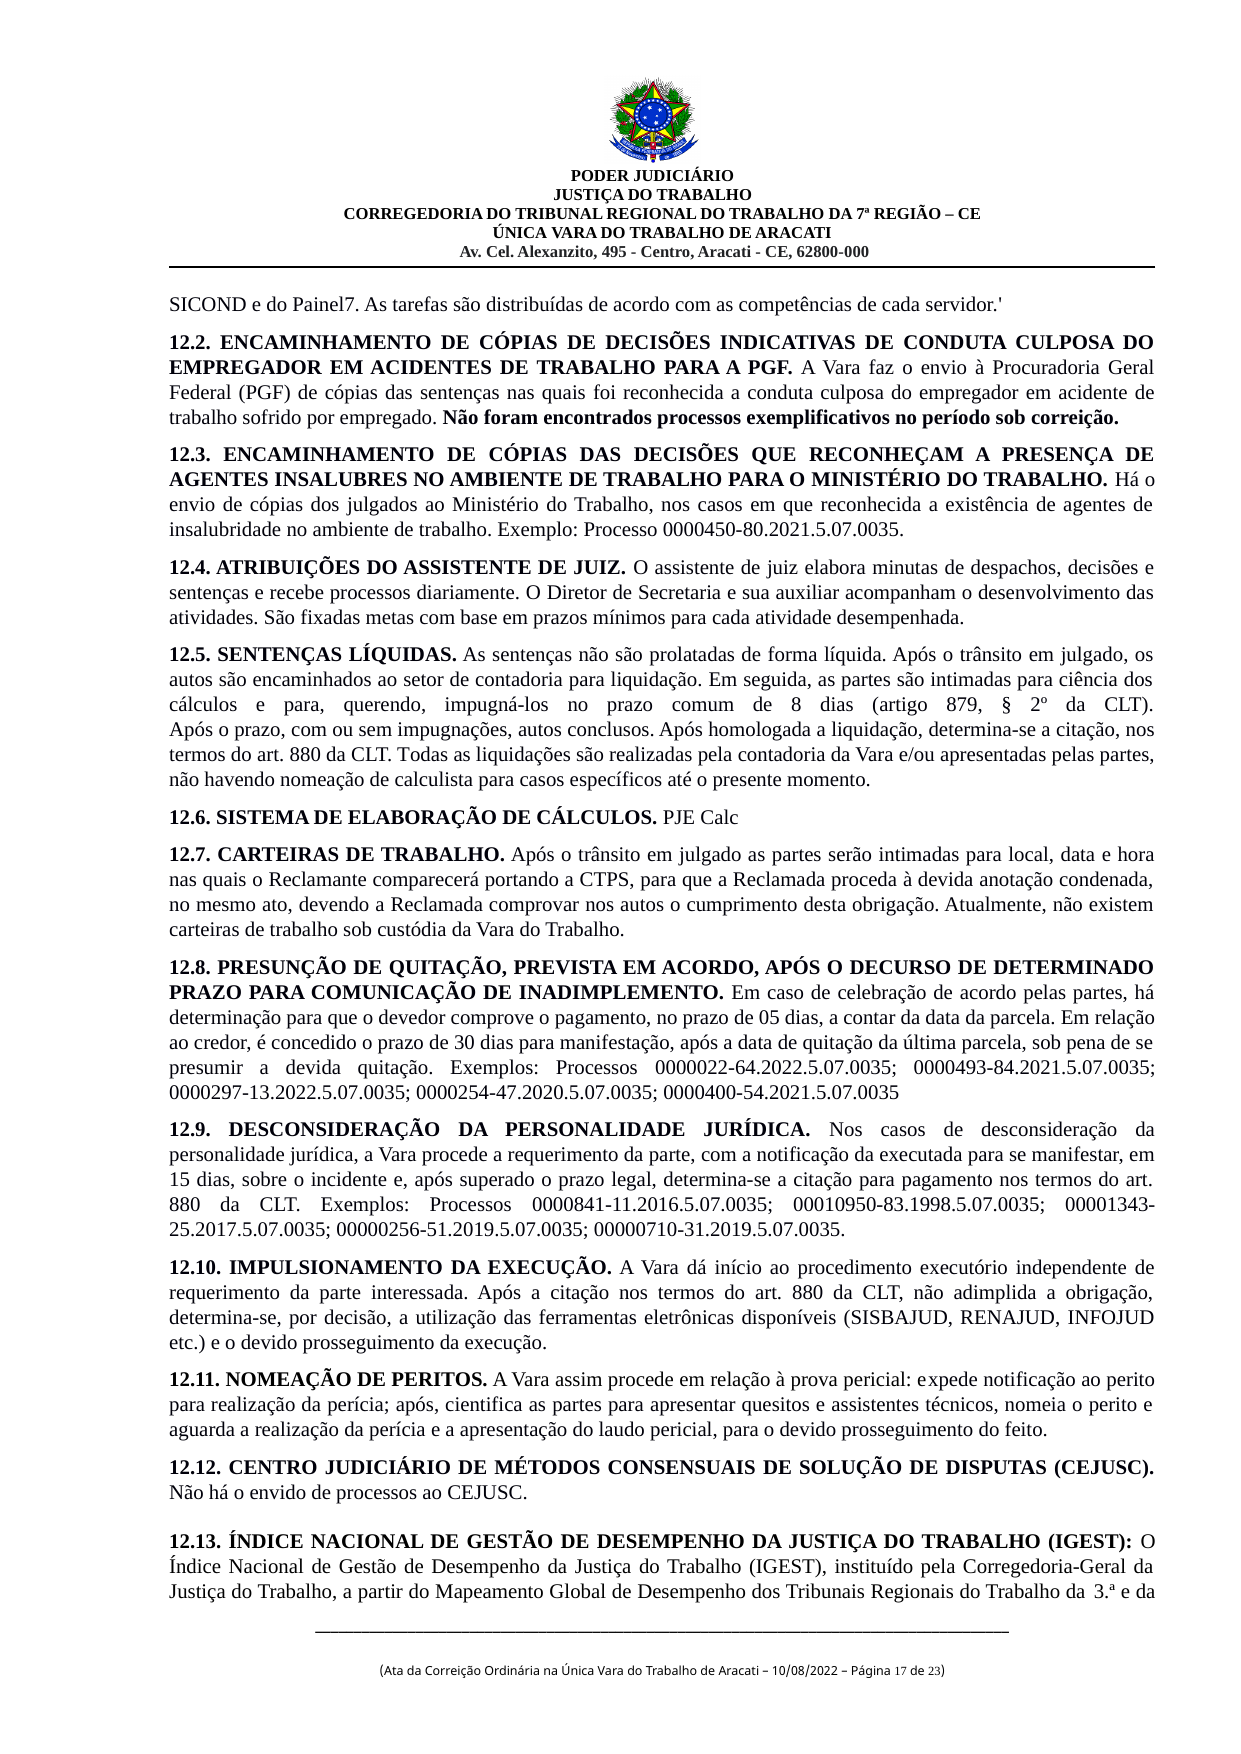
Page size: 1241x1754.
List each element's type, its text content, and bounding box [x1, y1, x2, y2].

text 12.7. CARTEIRAS DE TRABALHO. Após o trânsito em julgado as partes serão intimadas para local, data e hora nas quais o Reclamante comparecerá portando a CTPS, para que a Reclamada proceda à devida anotação condenada, no mesmo ato, devendo a Reclamada comprovar nos autos o cumprimento desta obrigação. Atualmente, não existem carteiras de trabalho sob custódia da Vara do Trabalho. [169, 842, 1155, 942]
text 12.11. NOMEAÇÃO DE PERITOS. A Vara assim procede em relação à prova pericial: expede notificação ao perito para realização da perícia; após, cientifica as partes para apresentar quesitos e assistentes técnicos, nomeia o perito e aguarda a realização da perícia e a apresentação do laudo pericial, para o devido prosseguimento do feito. [169, 1367, 1155, 1442]
text 12.10. IMPULSIONAMENTO DA EXECUÇÃO. A Vara dá início ao procedimento executório independente de requerimento da parte interessada. Após a citação nos termos do art. 880 da CLT, não adimplida a obrigação, determina-se, por decisão, a utilização das ferramentas eletrônicas disponíveis (SISBAJUD, RENAJUD, INFOJUD etc.) e o devido prosseguimento da execução. [169, 1254, 1155, 1354]
text 12.5. SENTENÇAS LÍQUIDAS. As sentenças não são prolatadas de forma líquida. Após o trânsito em julgado, os autos são encaminhados ao setor de contadoria para liquidação. Em seguida, as partes são intimadas para ciência dos cálculos e para, querendo, impugná-los no prazo comum de 8 dias (artigo 879, § 2º da CLT). Após o prazo, com ou sem impugnações, autos conclusos. Após homologada a liquidação, determina-se a citação, nos termos do art. 880 da CLT. Todas as liquidações são realizadas pela contadoria da Vara e/ou apresentadas pelas partes, não havendo nomeação de calculista para casos específicos até o presente momento. [169, 642, 1155, 792]
text 12.2. ENCAMINHAMENTO DE CÓPIAS DE DECISÕES INDICATIVAS DE CONDUTA CULPOSA DO EMPREGADOR EM ACIDENTES DE TRABALHO PARA A PGF. A Vara faz o envio à Procuradoria Geral Federal (PGF) de cópias das sentenças nas quais foi reconhecida a conduta culposa do empregador em acidente de trabalho sofrido por empregado. Não foram encontrados processos exemplificativos no período sob correição. [169, 329, 1155, 429]
text 12.9. DESCONSIDERAÇÃO DA PERSONALIDADE JURÍDICA. Nos casos de desconsideração da personalidade jurídica, a Vara procede a requerimento da parte, com a notificação da executada para se manifestar, em 15 dias, sobre o incidente e, após superado o prazo legal, determina-se a citação para pagamento nos termos do art. 880 da CLT. Exemplos: Processos 0000841-11.2016.5.07.0035; 00010950-83.1998.5.07.0035; 00001343-25.2017.5.07.0035; 00000256-51.2019.5.07.0035; 00000710-31.2019.5.07.0035. [169, 1117, 1155, 1242]
text SICOND e do Painel7. As tarefas são distribuídas de acordo com as competências de cada servidor.' [169, 292, 1155, 317]
text 12.13. ÍNDICE NACIONAL DE GESTÃO DE DESEMPENHO DA JUSTIÇA DO TRABALHO (IGEST): O Índice Nacional de Gestão de Desempenho da Justiça do Trabalho (IGEST), instituído pela Corregedoria-Geral da Justiça do Trabalho, a partir do Mapeamento Global de Desempenho dos Tribunais Regionais do Trabalho da 3.ª e da [169, 1528, 1155, 1603]
text 12.8. PRESUNÇÃO DE QUITAÇÃO, PREVISTA EM ACORDO, APÓS O DECURSO DE DETERMINADO PRAZO PARA COMUNICAÇÃO DE INADIMPLEMENTO. Em caso de celebração de acordo pelas partes, há determinação para que o devedor comprove o pagamento, no prazo de 05 dias, a contar da data da parcela. Em relação ao credor, é concedido o prazo de 30 dias para manifestação, após a data de quitação da última parcela, sob pena de se presumir a devida quitação. Exemplos: Processos 0000022-64.2022.5.07.0035; 0000493-84.2021.5.07.0035; 0000297-13.2022.5.07.0035; 0000254-47.2020.5.07.0035; 0000400-54.2021.5.07.0035 [169, 954, 1155, 1104]
text 12.4. ATRIBUIÇÕES DO ASSISTENTE DE JUIZ. O assistente de juiz elabora minutas de despachos, decisões e sentenças e recebe processos diariamente. O Diretor de Secretaria e sua auxiliar acompanham o desenvolvimento das atividades. São fixadas metas com base em prazos mínimos para cada atividade desempenhada. [169, 554, 1155, 629]
text 12.6. SISTEMA DE ELABORAÇÃO DE CÁLCULOS. PJE Calc [169, 804, 1155, 829]
text 12.12. CENTRO JUDICIÁRIO DE MÉTODOS CONSENSUAIS DE SOLUÇÃO DE DISPUTAS (CEJUSC). Não há o envido de processos ao CEJUSC. [169, 1454, 1155, 1504]
picture [604, 75, 700, 164]
text 12.3. ENCAMINHAMENTO DE CÓPIAS DAS DECISÕES QUE RECONHEÇAM A PRESENÇA DE AGENTES INSALUBRES NO AMBIENTE DE TRABALHO PARA O MINISTÉRIO DO TRABALHO. Há o envio de cópias dos julgados ao Ministério do Trabalho, nos casos em que reconhecida a existência de agentes de insalubridade no ambiente de trabalho. Exemplo: Processo 0000450-80.2021.5.07.0035. [169, 442, 1155, 542]
